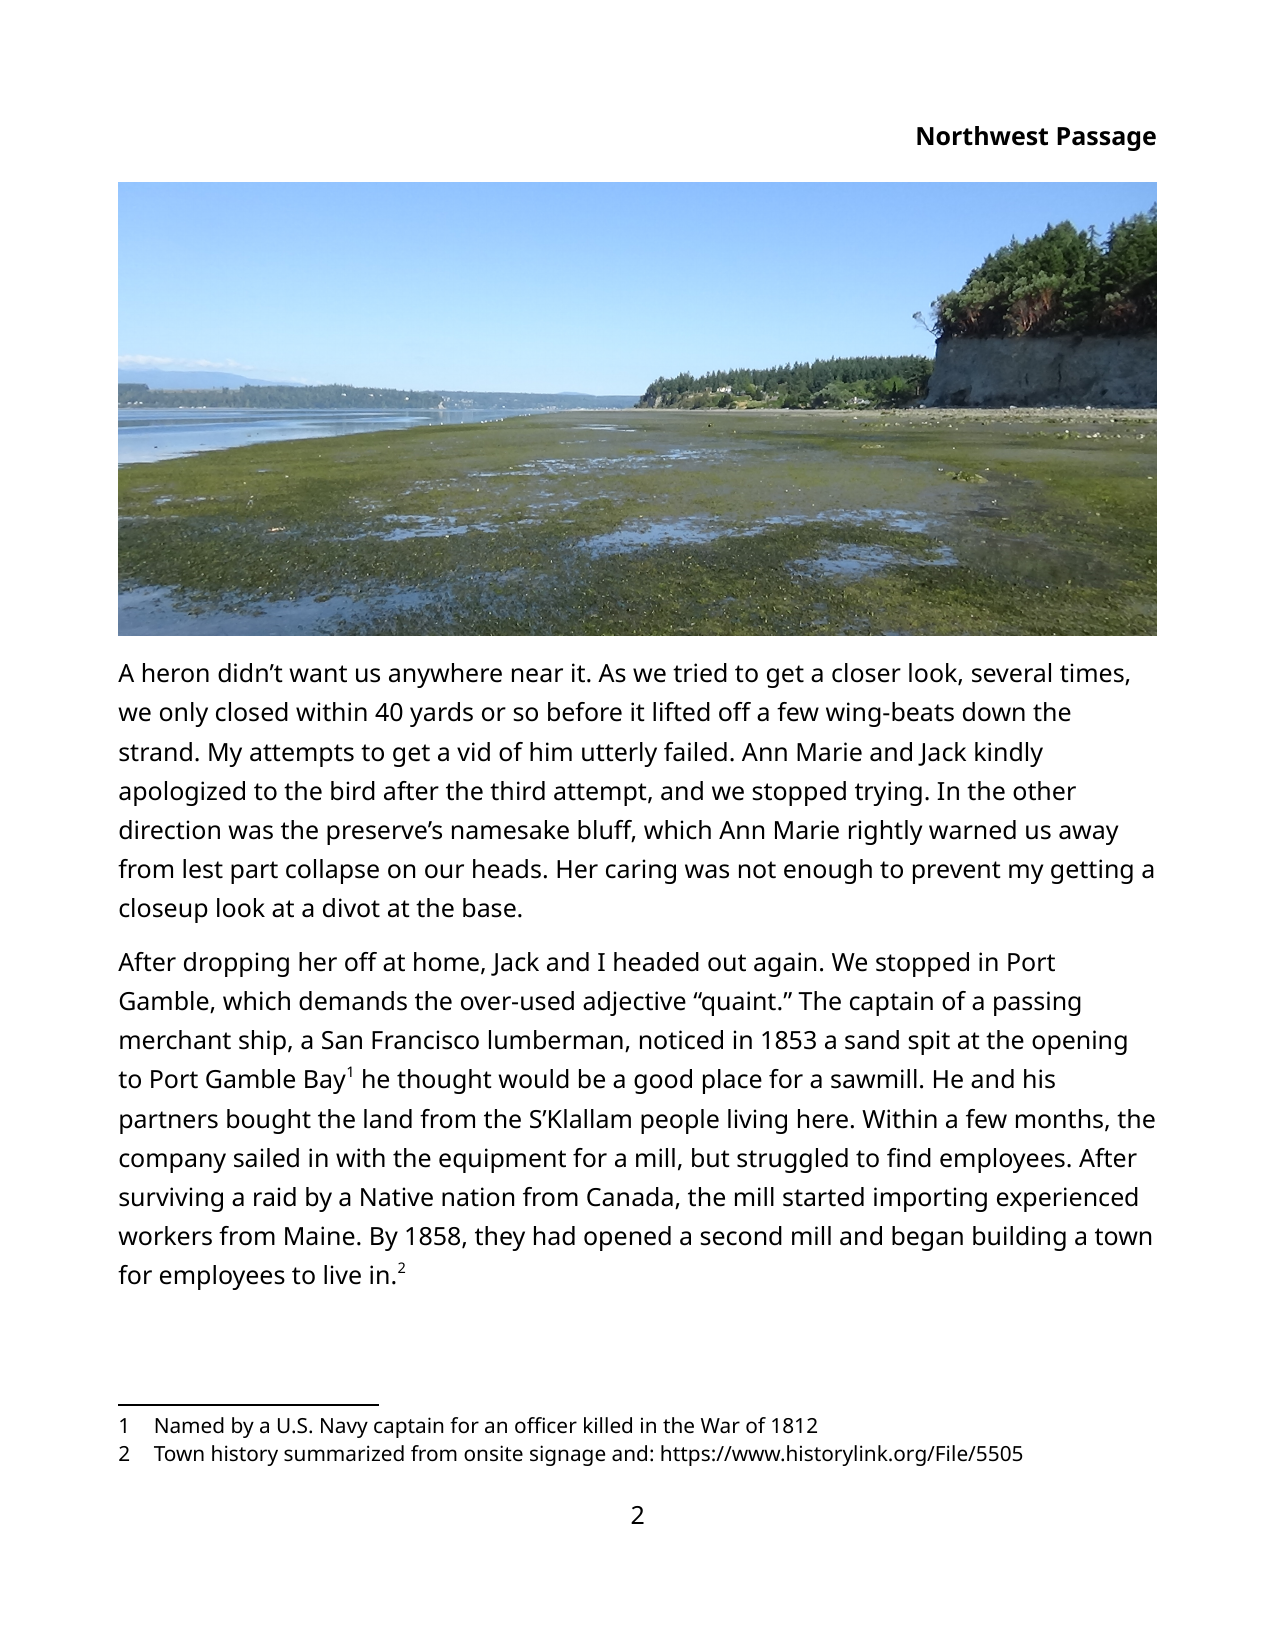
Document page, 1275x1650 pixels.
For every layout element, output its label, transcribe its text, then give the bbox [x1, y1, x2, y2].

text Town history summarized from onsite signage and: https://www.historylink.org/File/5505 [118, 1439, 1157, 1468]
text A heron didn’t want us anywhere near it. As we tried to get a closer look, several times, we only closed within 40 yards or so before it lifted off a few wing-beats down the strand. My attempts to get a vid of him utterly failed. Ann Marie and Jack kindly apologized to the bird after the third attempt, and we stopped trying. In the other direction was the preserve’s namesake bluff, which Ann Marie rightly warned us away from lest part collapse on our heads. Her caring was not enough to prevent my getting a closeup look at a divot at the base. [118, 636, 1157, 925]
text Named by a U.S. Navy captain for an officer killed in the War of 1812 [118, 1411, 1157, 1439]
text After dropping her off at home, Jack and I headed out again. We stopped in Port Gamble, which demands the over-used adjective “quaint.” The captain of a passing merchant ship, a San Francisco lumberman, noticed in 1853 a sand spit at the opening to Port Gamble Bay he thought would be a good place for a sawmill. He and his partners bought the land from the S’Klallam people living here. Within a few months, the company sailed in with the equipment for a mill, but struggled to find employees. After surviving a raid by a Native nation from Canada, the mill started importing experienced workers from Maine. By 1858, they had opened a second mill and began building a town for employees to live in. [118, 944, 1157, 1292]
picture [118, 182, 1157, 636]
